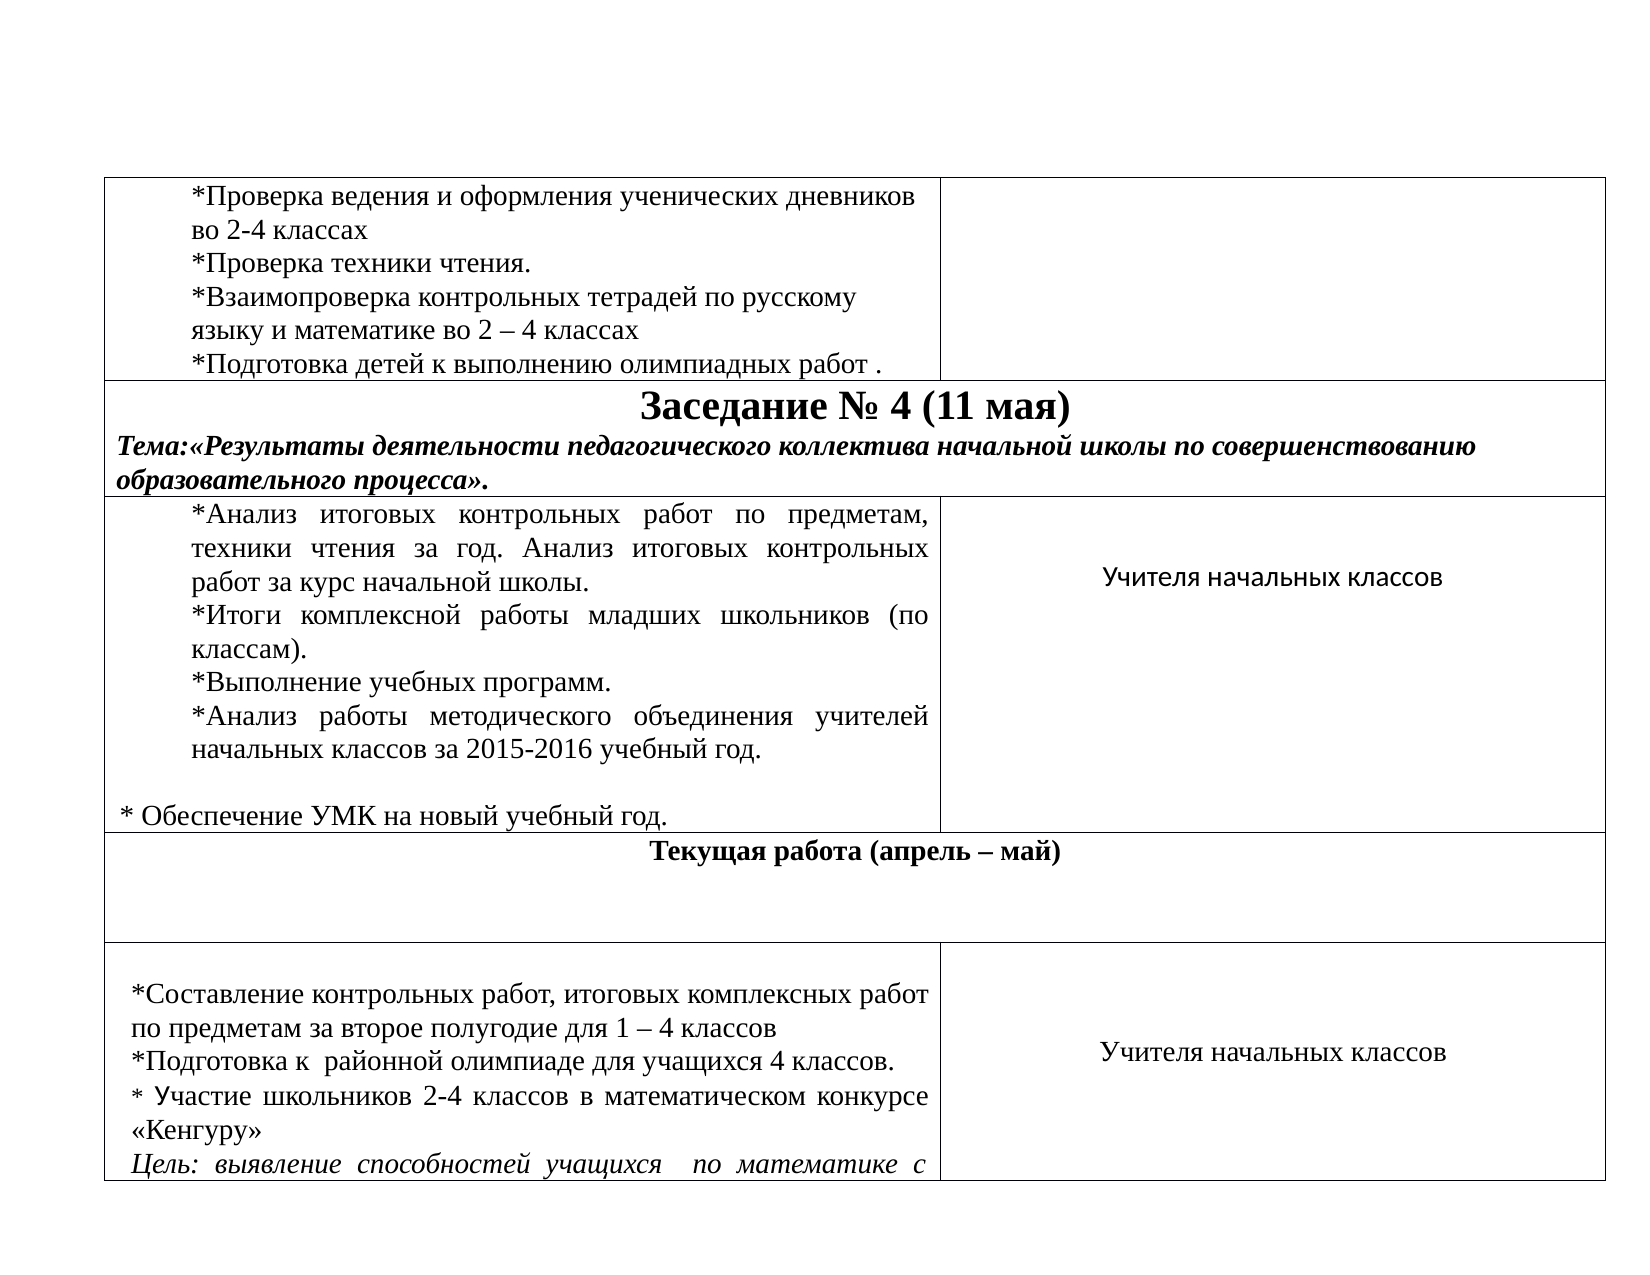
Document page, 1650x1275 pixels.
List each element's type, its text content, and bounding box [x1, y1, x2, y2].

table_cell Текущая работа (апрель – май) [105, 833, 1605, 942]
table_cell Заседание № 4 (11 мая) Тема:«Результаты деятельности педагогического коллектива начальной школы по совершенствованию образовательного процесса». [105, 381, 1605, 496]
table_cell Учителя начальных классов [941, 497, 1605, 832]
table_cell Проверка ведения и оформления ученических дневников во 2-4 классах Проверка техники чтения. Взаимопроверка контрольных тетрадей по русскому языку и математике во 2 – 4 классах Подготовка детей к выполнению олимпиадных работ . [105, 178, 940, 379]
table_cell Учителя начальных классов [941, 943, 1605, 1179]
table_cell Составление контрольных работ, итоговых комплексных работ по предметам за второе полугодие для 1 – 4 классов Подготовка к районной олимпиаде для учащихся 4 классов. Участие школьников 2-4 классов в математическом конкурсе «Кенгуру» Цель: выявление способностей учащихся по математике с [105, 943, 940, 1179]
table_cell Анализ итоговых контрольных работ по предметам, техники чтения за год. Анализ итоговых контрольных работ за курс начальной школы. Итоги комплексной работы младших школьников (по классам). Выполнение учебных программ. Анализ работы методического объединения учителей начальных классов за 2015-2016 учебный год. Обеспечение УМК на новый учебный год. [105, 497, 940, 832]
table_cell [941, 178, 1605, 379]
